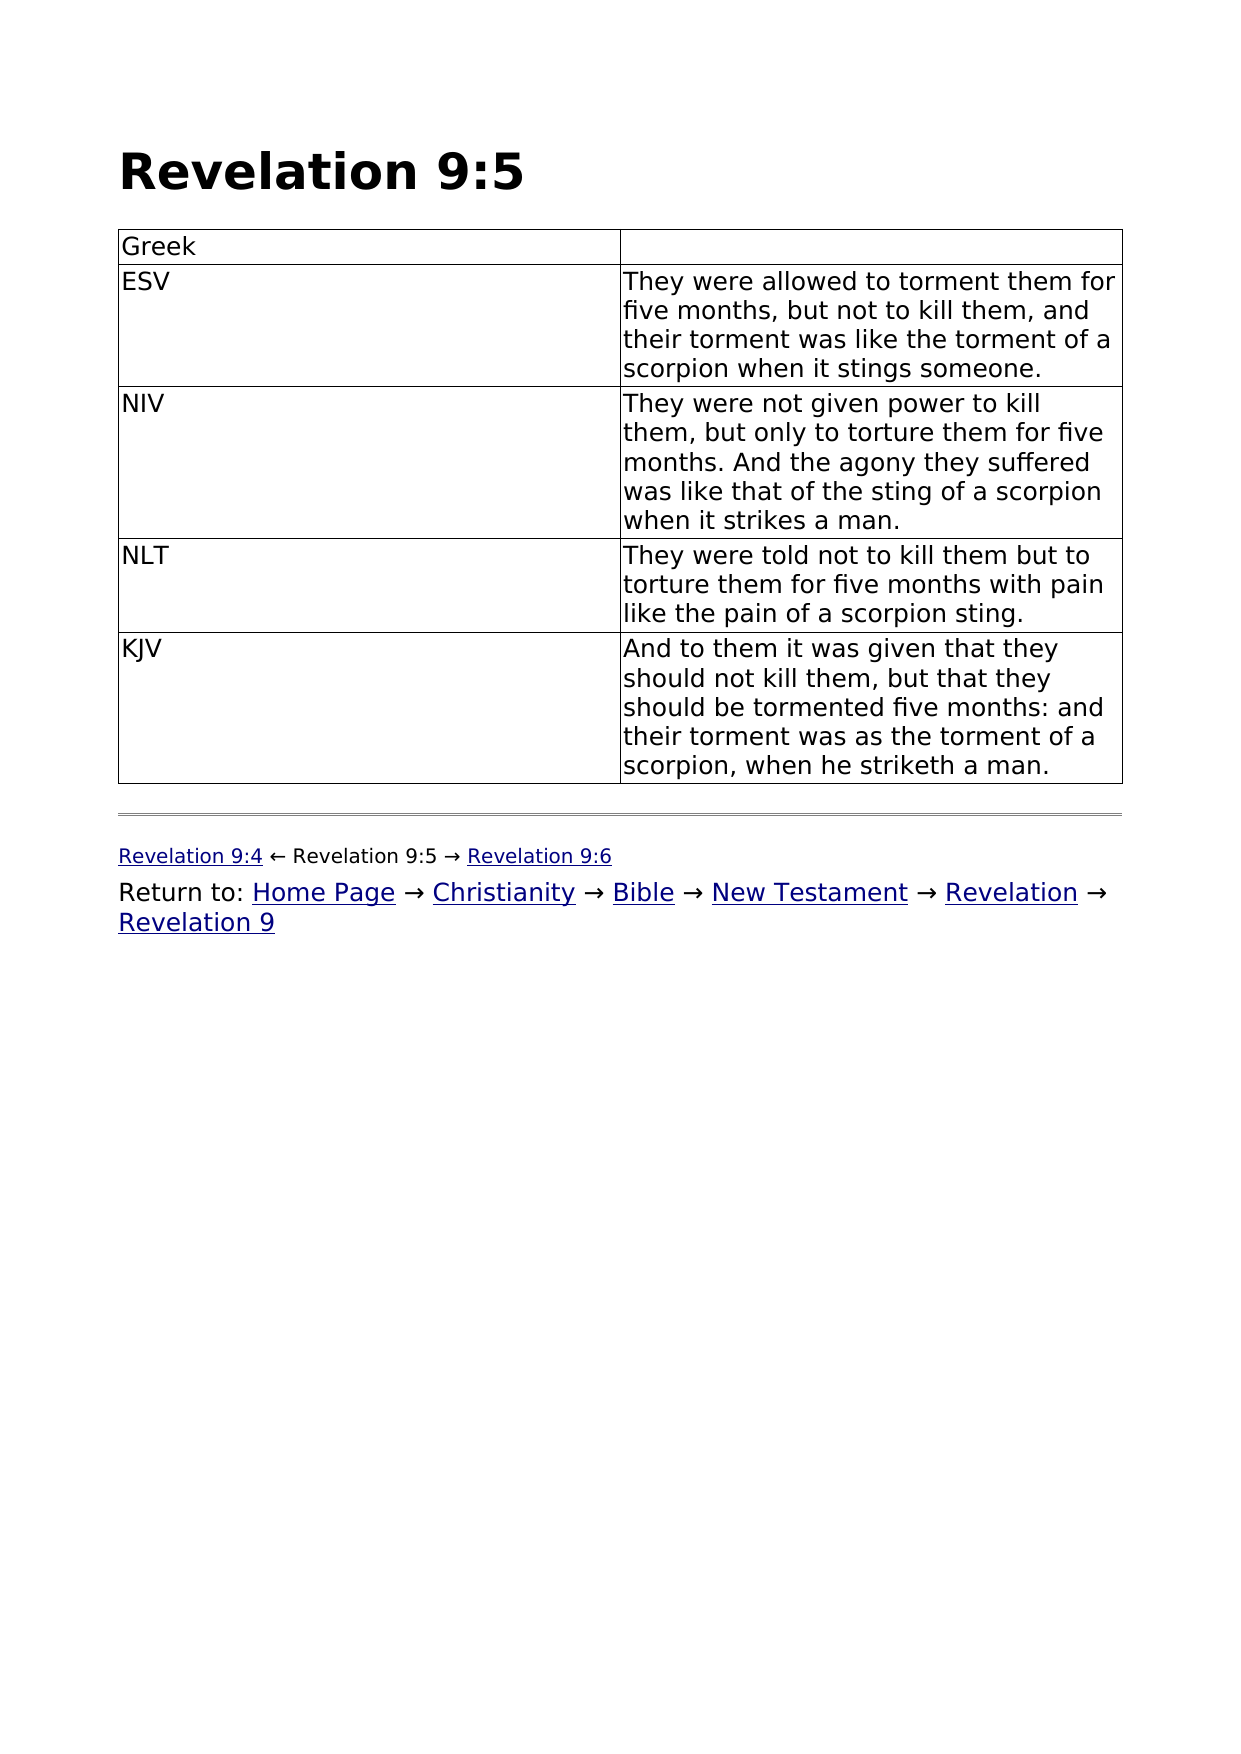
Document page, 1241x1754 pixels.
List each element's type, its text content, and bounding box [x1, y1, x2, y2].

table_header Greek [119, 230, 620, 264]
table_header [621, 230, 1122, 264]
table_cell And to them it was given that they should not kill them, but that they should be tormented five months: and their torment was as the torment of a scorpion, when he striketh a man. [621, 633, 1122, 783]
table_cell They were allowed to torment them for five months, but not to kill them, and their torment was like the torment of a scorpion when it stings someone. [621, 265, 1122, 386]
table_cell They were not given power to kill them, but only to torture them for five months. And the agony they suffered was like that of the sting of a scorpion when it strikes a man. [621, 387, 1122, 538]
table_cell They were told not to kill them but to torture them for five months with pain like the pain of a scorpion sting. [621, 539, 1122, 632]
text Revelation 9:4 ← Revelation 9:5 → Revelation 9:6 [118, 844, 1122, 879]
subtitle Revelation 9:5 [118, 143, 1122, 201]
text Return to: Home Page → Christianity → Bible → New Testament → Revelation → Revelation 9 [118, 879, 1122, 937]
table_cell NLT [119, 539, 620, 632]
table_cell ESV [119, 265, 620, 386]
table_cell NIV [119, 387, 620, 538]
table_cell KJV [119, 633, 620, 783]
